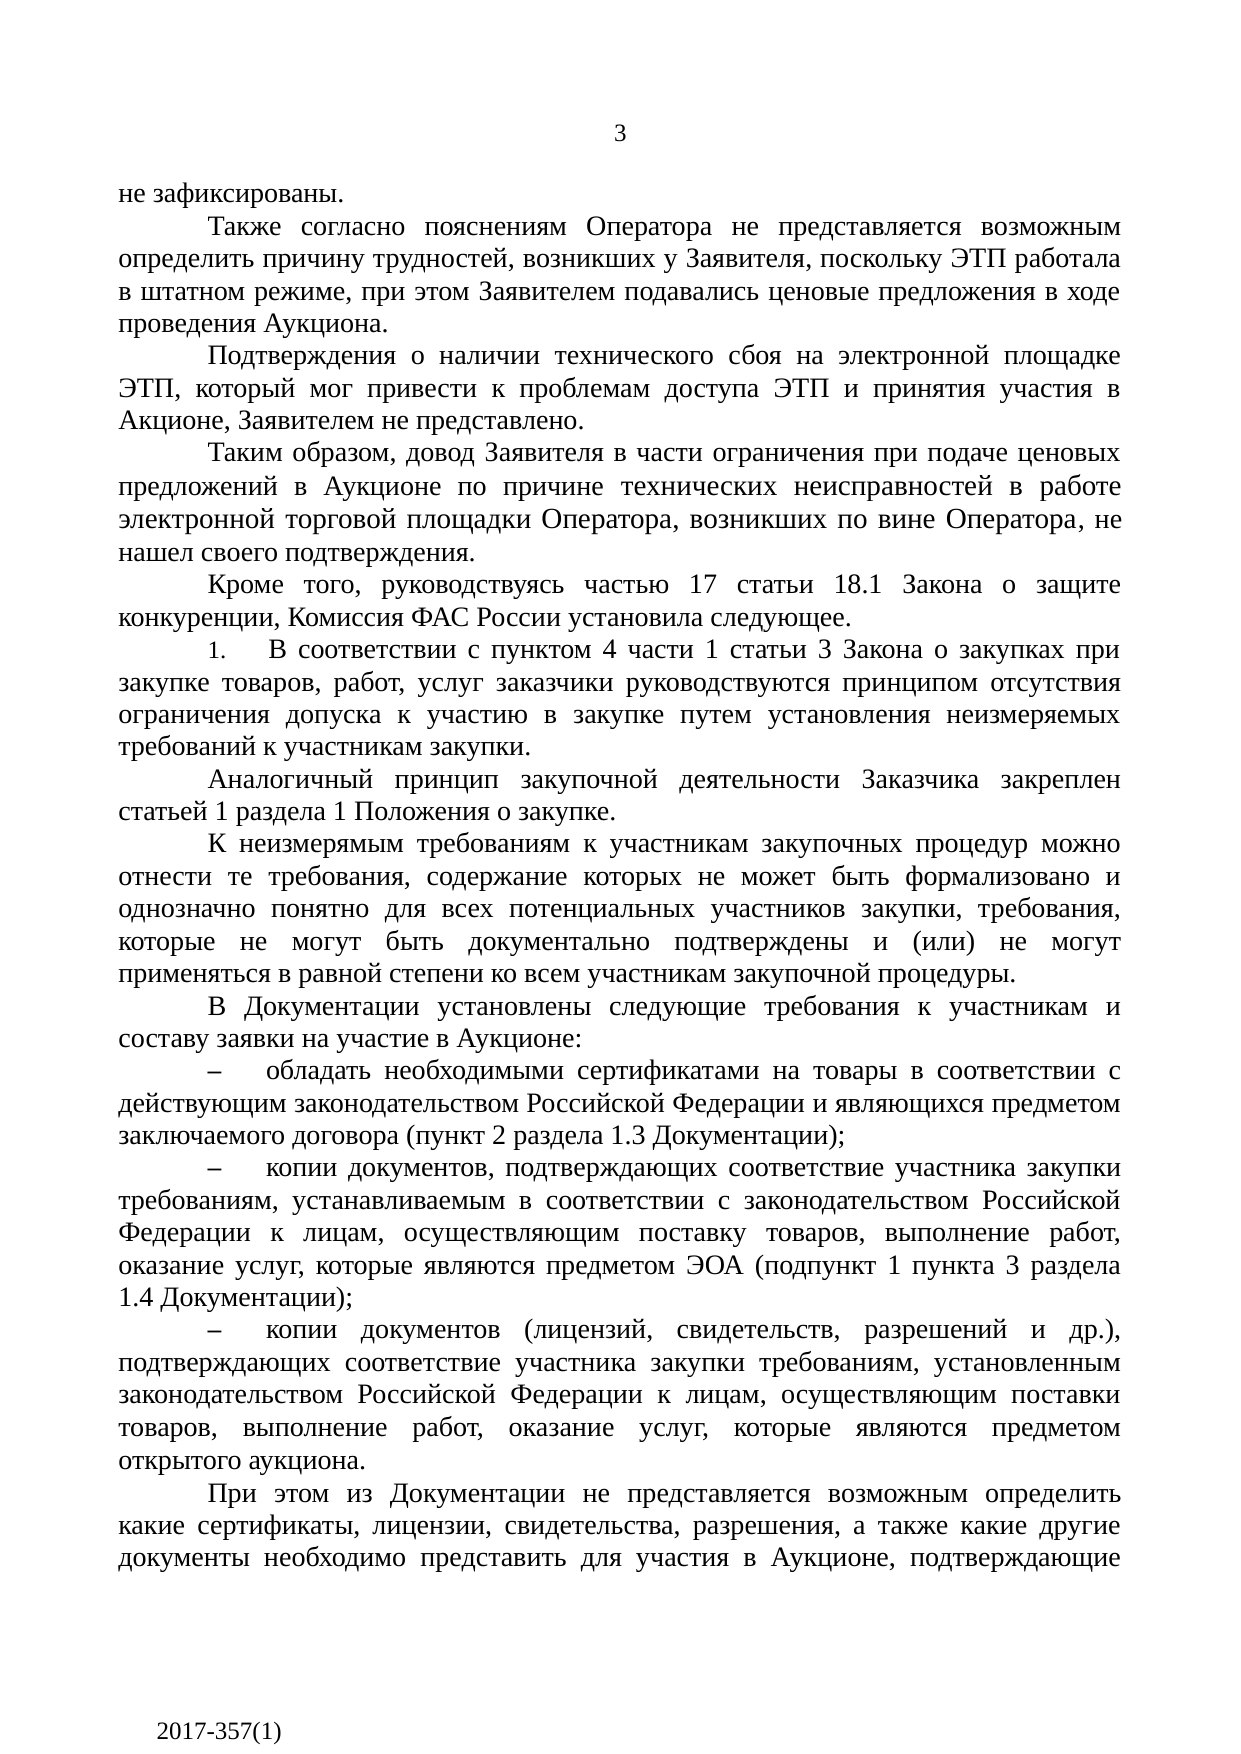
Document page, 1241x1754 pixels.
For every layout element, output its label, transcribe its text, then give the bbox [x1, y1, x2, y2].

text При этом из Документации не представляется возможным определить какие сертификаты, лицензии, свидетельства, разрешения, а также какие другие документы необходимо представить для участия в Аукционе, подтверждающие [118, 1476, 1122, 1573]
list обладать необходимыми сертификатами на товары в соответствии с действующим законодательством Российской Федерации и являющихся предметом заключаемого договора (пункт 2 раздела 1.3 Документации); [118, 1053, 1122, 1151]
text К неизмерямым требованиям к участникам закупочных процедур можно отнести те требования, содержание которых не может быть формализовано и однозначно понятно для всех потенциальных участников закупки, требования, которые не могут быть документально подтверждены и (или) не могут применяться в равной степени ко всем участникам закупочной процедуры. [118, 827, 1122, 988]
text В Документации установлены следующие требования к участникам и составу заявки на участие в Аукционе: [118, 988, 1122, 1053]
text Также согласно пояснениям Оператора не представляется возможным определить причину трудностей, возникших у Заявителя, поскольку ЭТП работала в штатном режиме, при этом Заявителем подавались ценовые предложения в ходе проведения Аукциона. [118, 209, 1122, 338]
list В соответствии с пунктом 4 части 1 статьи 3 Закона о закупках при закупке товаров, работ, услуг заказчики руководствуются принципом отсутствия ограничения допуска к участию в закупке путем установления неизмеряемых требований к участникам закупки. [118, 632, 1122, 762]
text Подтверждения о наличии технического сбоя на электронной площадке ЭТП, который мог привести к проблемам доступа ЭТП и принятия участия в Акционе, Заявителем не представлено. [118, 338, 1122, 436]
text не зафиксированы. [118, 176, 1122, 209]
text Аналогичный принцип закупочной деятельности Заказчика закреплен статьей 1 раздела 1 Положения о закупке. [118, 762, 1122, 827]
text Таким образом, довод Заявителя в части ограничения при подаче ценовых предложений в Аукционе по причине технических неисправностей в работе электронной торговой площадки Оператора, возникших по вине Оператора, не нашел своего подтверждения. [118, 436, 1122, 567]
list копии документов, подтверждающих соответствие участника закупки требованиям, устанавливаемым в соответствии с законодательством Российской Федерации к лицам, осуществляющим поставку товаров, выполнение работ, оказание услуг, которые являются предметом ЭОА (подпункт 1 пункта 3 раздела 1.4 Документации); [118, 1151, 1122, 1312]
text Кроме того, руководствуясь частью 17 статьи 18.1 Закона о защите конкуренции, Комиссия ФАС России установила следующее. [118, 567, 1122, 632]
list копии документов (лицензий, свидетельств, разрешений и др.), подтверждающих соответствие участника закупки требованиям, установленным законодательством Российской Федерации к лицам, осуществляющим поставки товаров, выполнение работ, оказание услуг, которые являются предметом открытого аукциона. [118, 1312, 1122, 1476]
